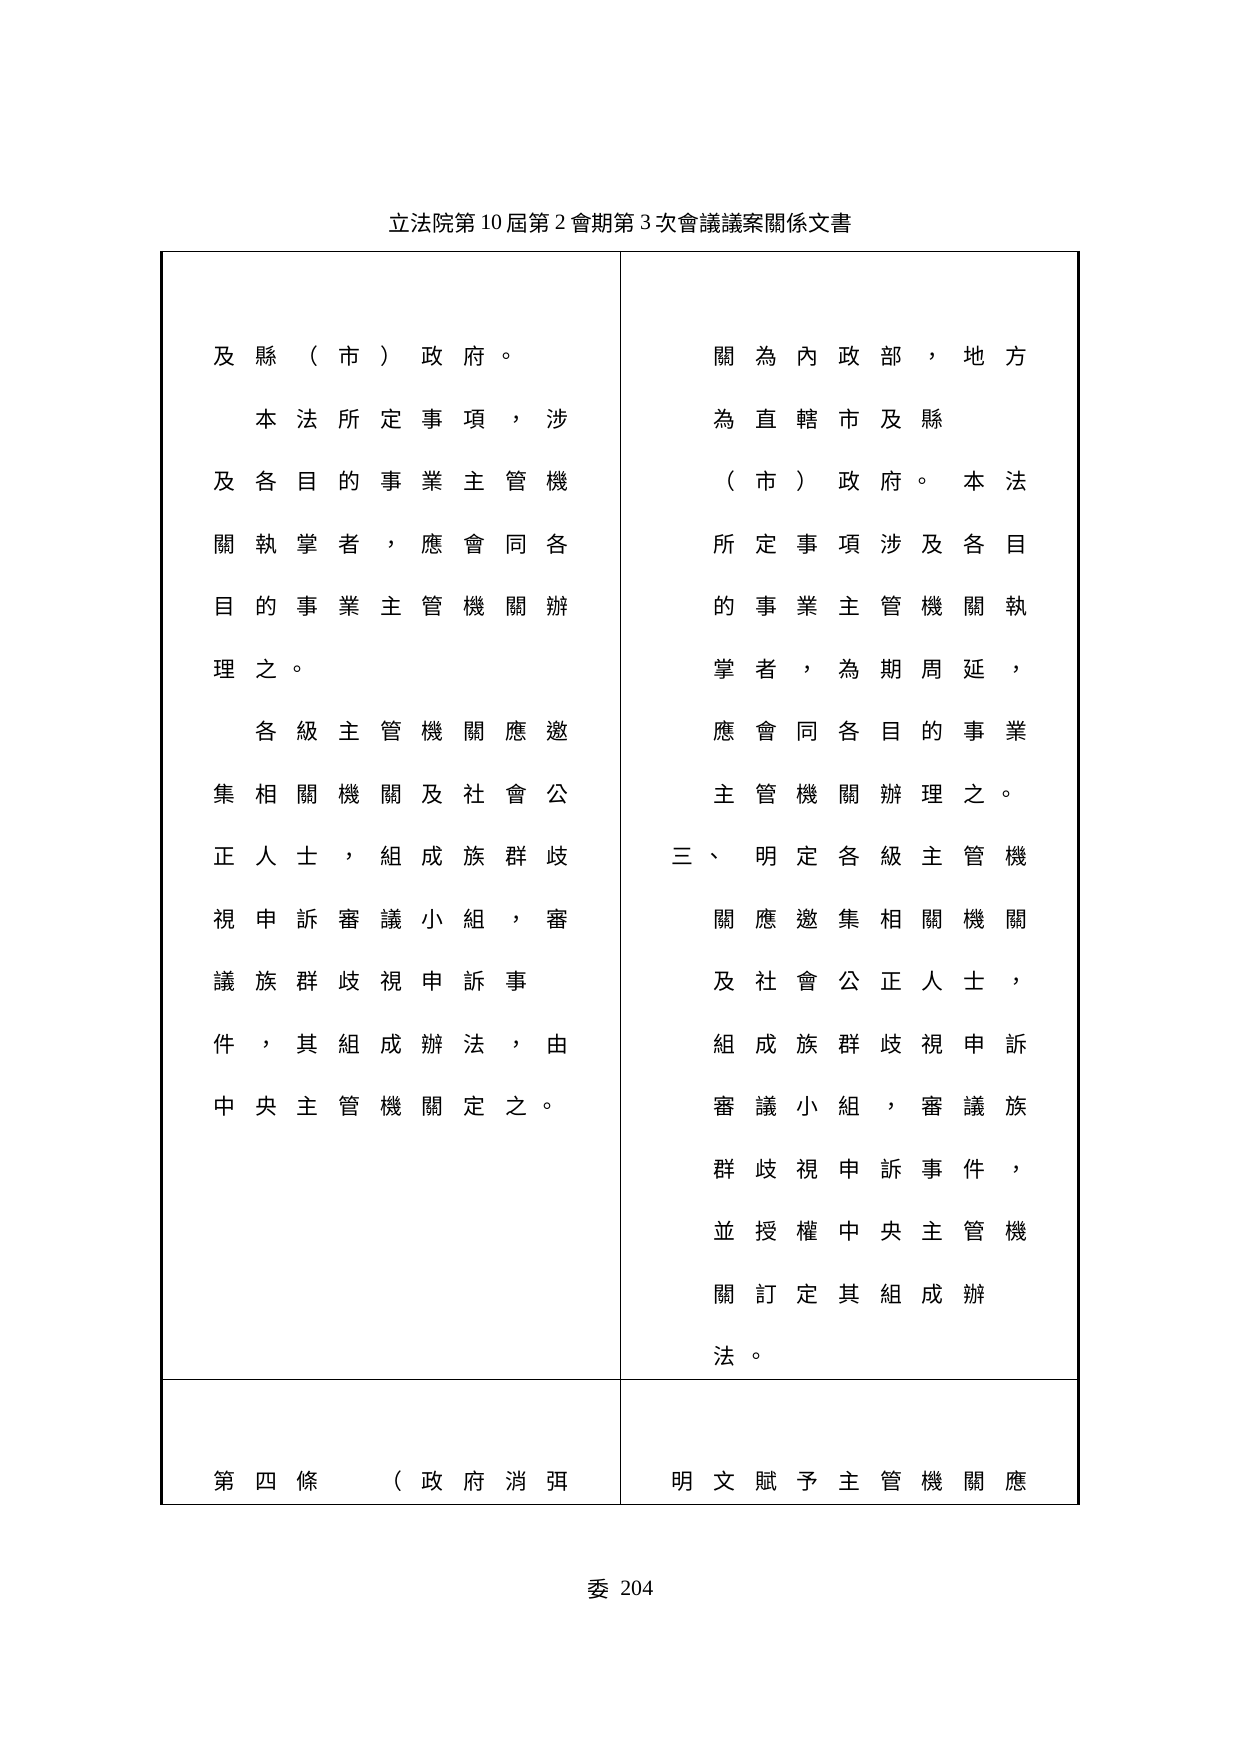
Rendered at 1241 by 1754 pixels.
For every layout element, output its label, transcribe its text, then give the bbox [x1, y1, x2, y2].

table_cell 及縣（市）政府。 本法所定事項，涉及各目的事業主管機關執掌者，應會同各目的事業主管機關辦理之。 各級主管機關應邀集相關機關及社會公正人士，組成族群歧視申訴審議小組，審議族群歧視申訴事件，其組成辦法，由中央主管機關定之。 [163, 252, 620, 1379]
table_cell 第四條 （政府消弭 [163, 1380, 620, 1504]
table_cell 明文賦予主管機關應 [621, 1380, 1077, 1504]
table_cell 關為內政部，地方為直轄市及縣（市）政府。本法所定事項涉及各目的事業主管機關執掌者，為期周延，應會同各目的事業主管機關辦理之。 三、明定各級主管機關應邀集相關機關及社會公正人士，組成族群歧視申訴審議小組，審議族群歧視申訴事件，並授權中央主管機關訂定其組成辦法。 [621, 252, 1077, 1379]
